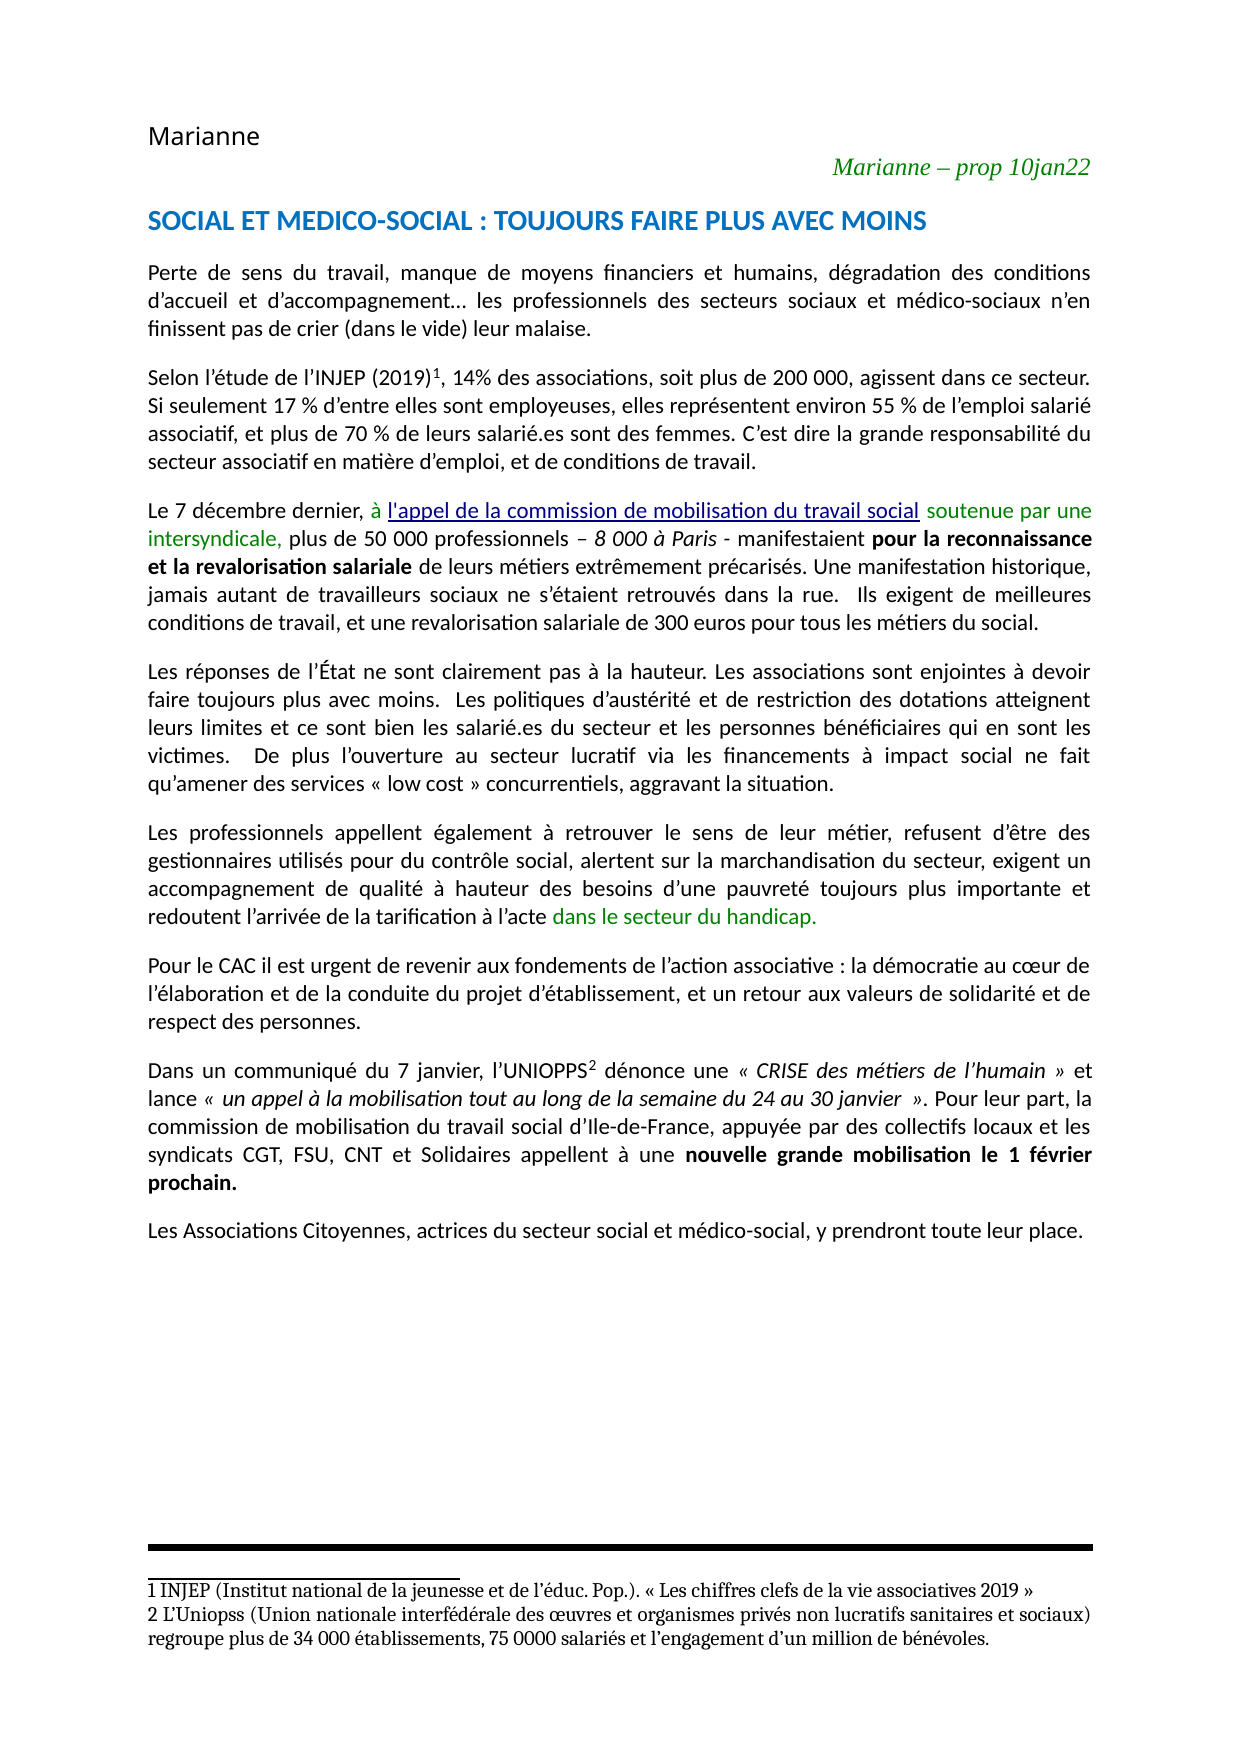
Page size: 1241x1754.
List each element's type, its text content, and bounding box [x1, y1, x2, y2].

text Perte de sens du travail, manque de moyens financiers et humains, dégradation des conditions d’accueil et d’accompagnement… les professionnels des secteurs sociaux et médico-sociaux n’en finissent pas de crier (dans le vide) leur malaise. [148, 258, 1093, 342]
text Dans un communiqué du 7 janvier, l’UNIOPPS dénonce une « CRISE des métiers de l’humain » et lance « un appel à la mobilisation tout au long de la semaine du 24 au 30 janvier ». Pour leur part, la commission de mobilisation du travail social d’Ile-de-France, appuyée par des collectifs locaux et les syndicats CGT, FSU, CNT et Solidaires appellent à une nouvelle grande mobilisation le 1 février prochain. [148, 1056, 1093, 1196]
text Le 7 décembre dernier, à l'appel de la commission de mobilisation du travail social soutenue par une intersyndicale, plus de 50 000 professionnels – 8 000 à Paris - manifestaient pour la reconnaissance et la revalorisation salariale de leurs métiers extrêmement précarisés. Une manifestation historique, jamais autant de travailleurs sociaux ne s’étaient retrouvés dans la rue. Ils exigent de meilleures conditions de travail, et une revalorisation salariale de 300 euros pour tous les métiers du social. [148, 496, 1093, 636]
text Marianne [148, 118, 1093, 152]
text Marianne – prop 10jan22 [148, 152, 1093, 181]
text Pour le CAC il est urgent de revenir aux fondements de l’action associative : la démocratie au cœur de l’élaboration et de la conduite du projet d’établissement, et un retour aux valeurs de solidarité et de respect des personnes. [148, 951, 1093, 1035]
text SOCIAL ET MEDICO-SOCIAL : TOUJOURS FAIRE PLUS AVEC MOINS [148, 202, 1093, 237]
text Selon l’étude de l’INJEP (2019), 14% des associations, soit plus de 200 000, agissent dans ce secteur. Si seulement 17 % d’entre elles sont employeuses, elles représentent environ 55 % de l’emploi salarié associatif, et plus de 70 % de leurs salarié.es sont des femmes. C’est dire la grande responsabilité du secteur associatif en matière d’emploi, et de conditions de travail. [148, 363, 1093, 475]
text Les Associations Citoyennes, actrices du secteur social et médico-social, y prendront toute leur place. [148, 1217, 1093, 1245]
text Les professionnels appellent également à retrouver le sens de leur métier, refusent d’être des gestionnaires utilisés pour du contrôle social, alertent sur la marchandisation du secteur, exigent un accompagnement de qualité à hauteur des besoins d’une pauvreté toujours plus importante et redoutent l’arrivée de la tarification à l’acte dans le secteur du handicap. [148, 818, 1093, 930]
text L’Uniopss (Union nationale interfédérale des œuvres et organismes privés non lucratifs sanitaires et sociaux) regroupe plus de 34 000 établissements, 75 0000 salariés et l’engagement d’un million de bénévoles. [148, 1603, 1093, 1651]
text Les réponses de l’État ne sont clairement pas à la hauteur. Les associations sont enjointes à devoir faire toujours plus avec moins. Les politiques d’austérité et de restriction des dotations atteignent leurs limites et ce sont bien les salarié.es du secteur et les personnes bénéficiaires qui en sont les victimes. De plus l’ouverture au secteur lucratif via les financements à impact social ne fait qu’amener des services « low cost » concurrentiels, aggravant la situation. [148, 657, 1093, 797]
text INJEP (Institut national de la jeunesse et de l’éduc. Pop.). « Les chiffres clefs de la vie associatives 2019 » [148, 1579, 1093, 1603]
